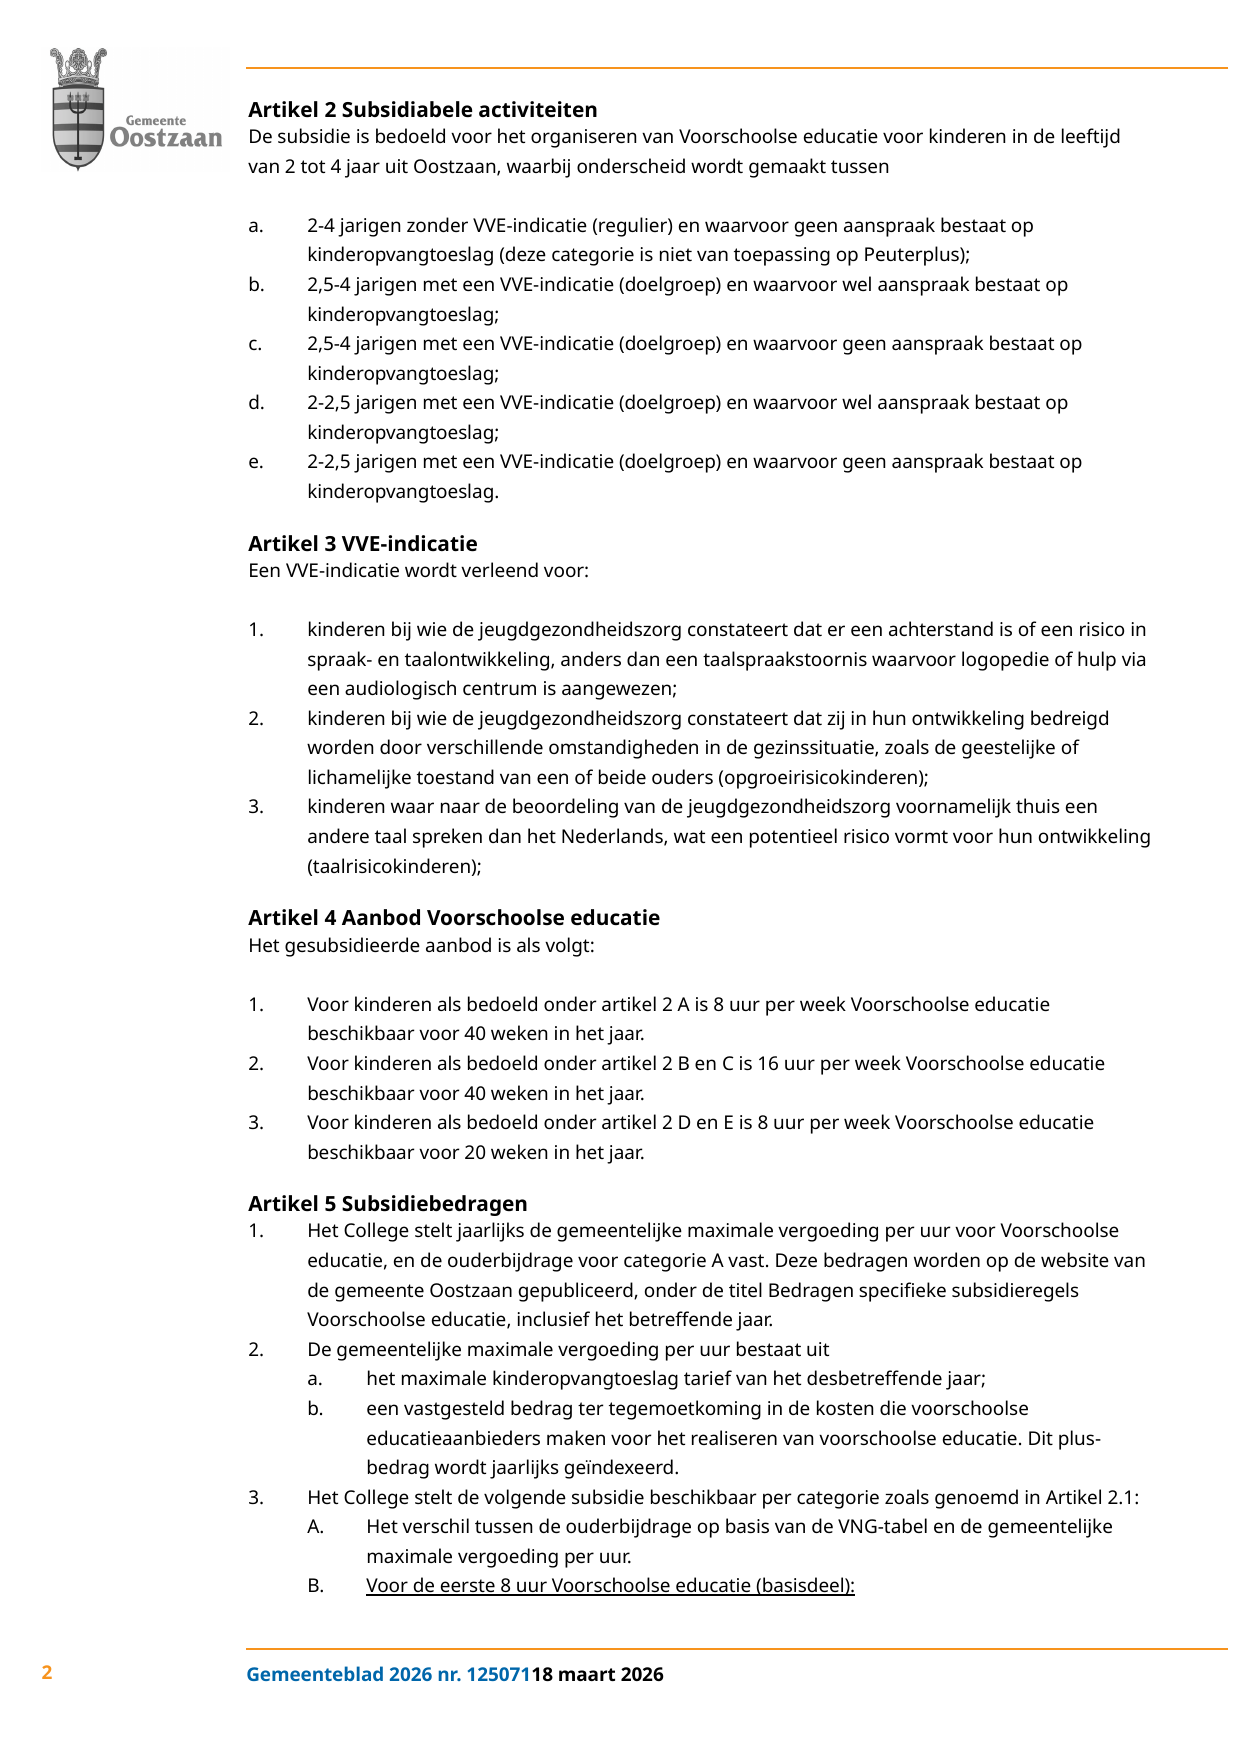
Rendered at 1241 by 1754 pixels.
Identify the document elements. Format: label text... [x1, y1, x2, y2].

list Het College stelt jaarlijks de gemeentelijke maximale vergoeding per uur voor Voorschoolse educatie, en de ouderbijdrage voor categorie A vast. Deze bedragen worden op de website van de gemeente Oostzaan gepubliceerd, onder de titel Bedragen specifieke subsidieregels Voorschoolse educatie, inclusief het betreffende jaar. [248, 1218, 1152, 1332]
list Het verschil tussen de ouderbijdrage op basis van de VNG-tabel en de gemeentelijke maximale vergoeding per uur. [307, 1513, 1152, 1569]
list 2-2,5 jarigen met een VVE-indicatie (doelgroep) en waarvoor wel aanspraak bestaat op kinderopvangtoeslag; [248, 389, 1152, 445]
list het maximale kinderopvangtoeslag tarief van het desbetreffende jaar; [307, 1366, 1152, 1391]
list 2,5-4 jarigen met een VVE-indicatie (doelgroep) en waarvoor wel aanspraak bestaat op kinderopvangtoeslag; [248, 271, 1152, 326]
list 2-4 jarigen zonder VVE-indicatie (regulier) en waarvoor geen aanspraak bestaat op kinderopvangtoeslag (deze categorie is niet van toepassing op Peuterplus); [248, 212, 1152, 267]
list Het College stelt de volgende subsidie beschikbaar per categorie zoals genoemd in Artikel 2.1: [248, 1484, 1152, 1510]
list Voor kinderen als bedoeld onder artikel 2 A is 8 uur per week Voorschoolse educatie beschikbaar voor 40 weken in het jaar. [248, 991, 1152, 1046]
text Het gesubsidieerde aanbod is als volgt: [248, 932, 1152, 957]
list Voor kinderen als bedoeld onder artikel 2 D en E is 8 uur per week Voorschoolse educatie beschikbaar voor 20 weken in het jaar. [248, 1109, 1152, 1164]
picture [41, 47, 231, 172]
list 2,5-4 jarigen met een VVE-indicatie (doelgroep) en waarvoor geen aanspraak bestaat op kinderopvangtoeslag; [248, 330, 1152, 386]
text Een VVE-indicatie wordt verleend voor: [248, 557, 1152, 583]
text Artikel 3 VVE-indicatie [248, 529, 1152, 557]
list kinderen bij wie de jeugdgezondheidszorg constateert dat zij in hun ontwikkeling bedreigd worden door verschillende omstandigheden in de gezinssituatie, zoals de geestelijke of lichamelijke toestand van een of beide ouders (opgroeirisicokinderen); [248, 705, 1152, 790]
list een vastgesteld bedrag ter tegemoetkoming in de kosten die voorschoolse educatieaanbieders maken voor het realiseren van voorschoolse educatie. Dit plus-bedrag wordt jaarlijks geïndexeerd. [307, 1395, 1152, 1480]
text Artikel 4 Aanbod Voorschoolse educatie [248, 903, 1152, 932]
text De subsidie is bedoeld voor het organiseren van Voorschoolse educatie voor kinderen in de leeftijd van 2 tot 4 jaar uit Oostzaan, waarbij onderscheid wordt gemaakt tussen [248, 123, 1152, 178]
list De gemeentelijke maximale vergoeding per uur bestaat uit [248, 1336, 1152, 1362]
text Artikel 5 Subsidiebedragen [248, 1189, 1152, 1218]
list kinderen waar naar de beoordeling van de jeugdgezondheidszorg voornamelijk thuis een andere taal spreken dan het Nederlands, wat een potentieel risico vormt voor hun ontwikkeling (taalrisicokinderen); [248, 794, 1152, 879]
list 2-2,5 jarigen met een VVE-indicatie (doelgroep) en waarvoor geen aanspraak bestaat op kinderopvangtoeslag. [248, 449, 1152, 504]
list kinderen bij wie de jeugdgezondheidszorg constateert dat er een achterstand is of een risico in spraak- en taalontwikkeling, anders dan een taalspraakstoornis waarvoor logopedie of hulp via een audiologisch centrum is aangewezen; [248, 616, 1152, 701]
list Voor de eerste 8 uur Voorschoolse educatie (basisdeel): [307, 1573, 1152, 1598]
text Artikel 2 Subsidiabele activiteiten [248, 95, 1152, 123]
list Voor kinderen als bedoeld onder artikel 2 B en C is 16 uur per week Voorschoolse educatie beschikbaar voor 40 weken in het jaar. [248, 1050, 1152, 1105]
